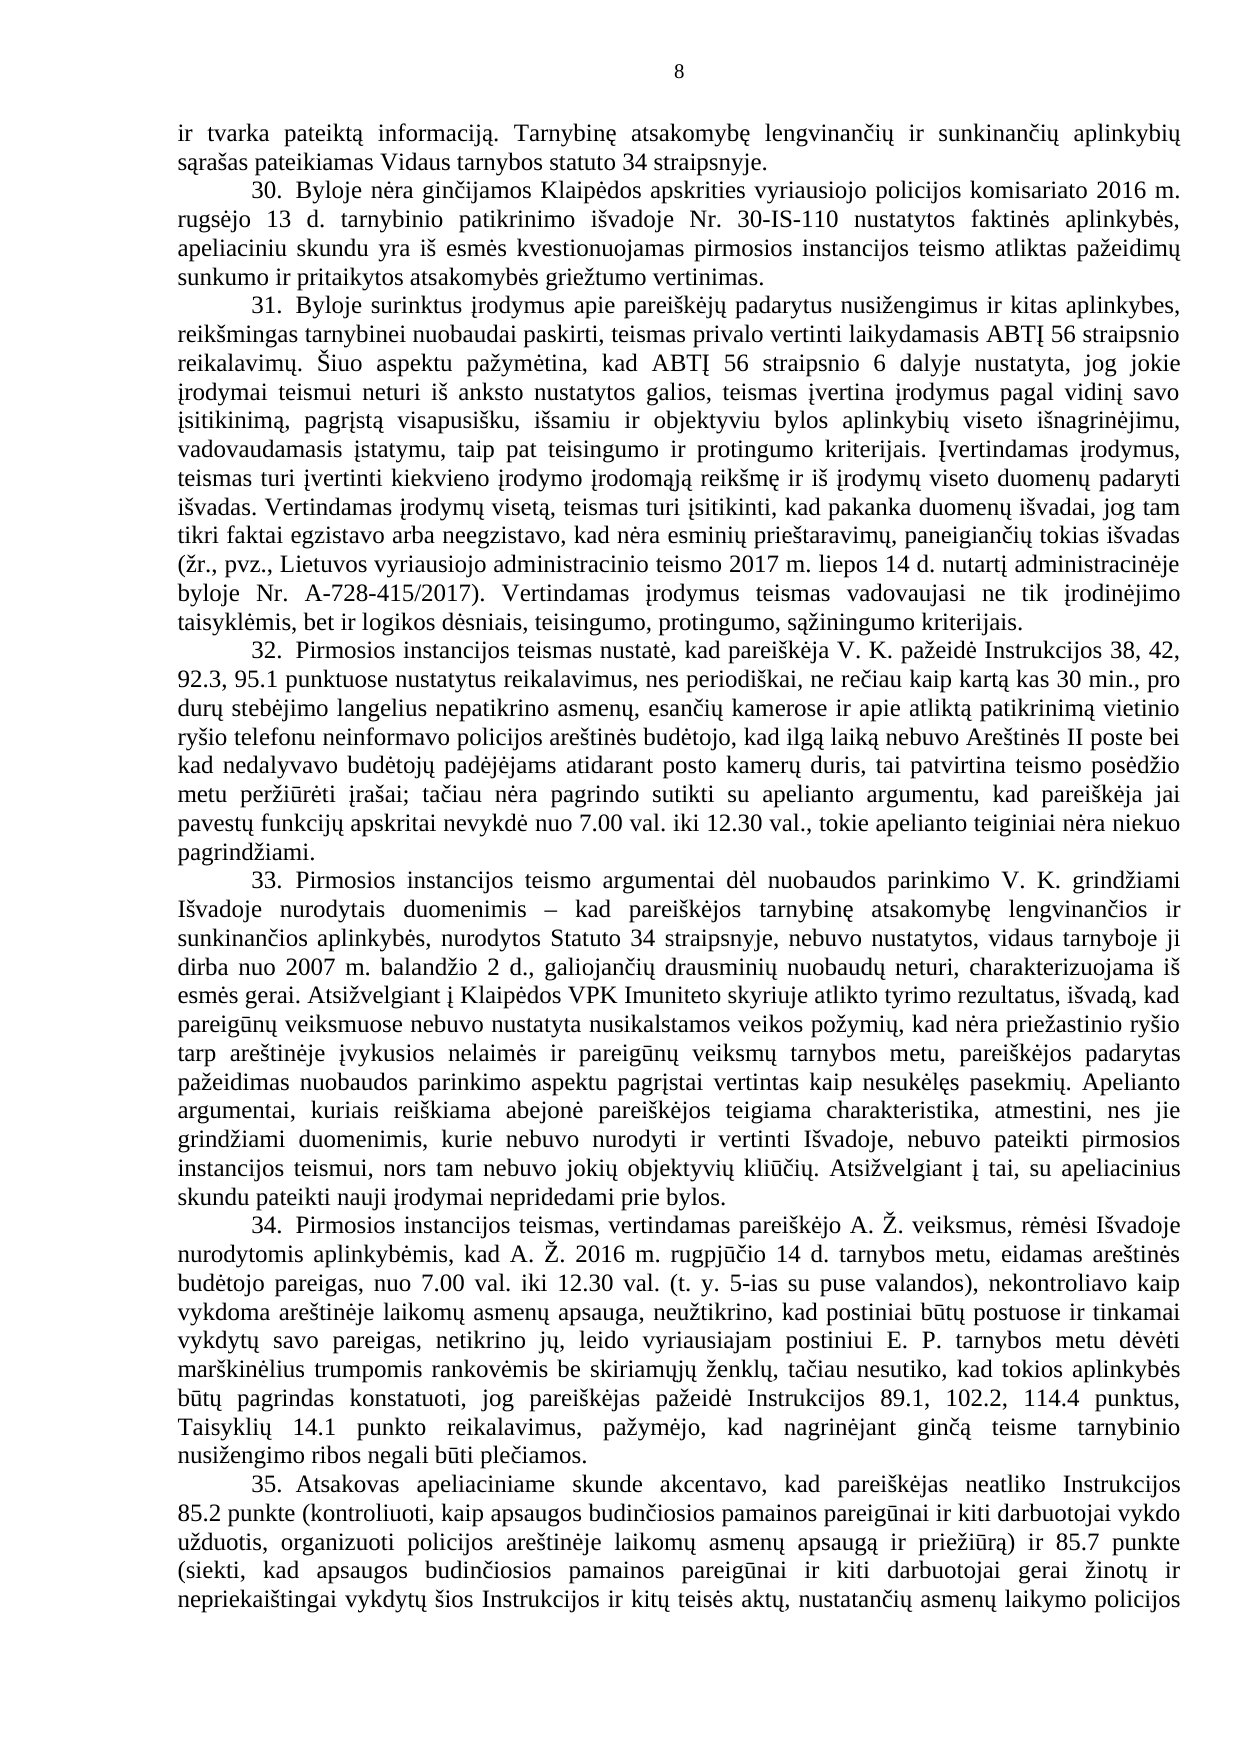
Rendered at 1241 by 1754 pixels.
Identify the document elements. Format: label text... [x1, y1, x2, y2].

text 32. Pirmosios instancijos teismas nustatė, kad pareiškėja V. K. pažeidė Instrukcijos 38, 42, 92.3, 95.1 punktuose nustatytus reikalavimus, nes periodiškai, ne rečiau kaip kartą kas 30 min., pro durų stebėjimo langelius nepatikrino asmenų, esančių kamerose ir apie atliktą patikrinimą vietinio ryšio telefonu neinformavo policijos areštinės budėtojo, kad ilgą laiką nebuvo Areštinės II poste bei kad nedalyvavo budėtojų padėjėjams atidarant posto kamerų duris, tai patvirtina teismo posėdžio metu peržiūrėti įrašai; tačiau nėra pagrindo sutikti su apelianto argumentu, kad pareiškėja jai pavestų funkcijų apskritai nevykdė nuo 7.00 val. iki 12.30 val., tokie apelianto teiginiai nėra niekuo pagrindžiami. [177, 636, 1181, 866]
text ir tvarka pateiktą informaciją. Tarnybinę atsakomybę lengvinančių ir sunkinančių aplinkybių sąrašas pateikiamas Vidaus tarnybos statuto 34 straipsnyje. [177, 118, 1181, 176]
text 30. Byloje nėra ginčijamos Klaipėdos apskrities vyriausiojo policijos komisariato 2016 m. rugsėjo 13 d. tarnybinio patikrinimo išvadoje Nr. 30-IS-110 nustatytos faktinės aplinkybės, apeliaciniu skundu yra iš esmės kvestionuojamas pirmosios instancijos teismo atliktas pažeidimų sunkumo ir pritaikytos atsakomybės griežtumo vertinimas. [177, 176, 1181, 291]
text 31. Byloje surinktus įrodymus apie pareiškėjų padarytus nusižengimus ir kitas aplinkybes, reikšmingas tarnybinei nuobaudai paskirti, teismas privalo vertinti laikydamasis ABTĮ 56 straipsnio reikalavimų. Šiuo aspektu pažymėtina, kad ABTĮ 56 straipsnio 6 dalyje nustatyta, jog jokie įrodymai teismui neturi iš anksto nustatytos galios, teismas įvertina įrodymus pagal vidinį savo įsitikinimą, pagrįstą visapusišku, išsamiu ir objektyviu bylos aplinkybių viseto išnagrinėjimu, vadovaudamasis įstatymu, taip pat teisingumo ir protingumo kriterijais. Įvertindamas įrodymus, teismas turi įvertinti kiekvieno įrodymo įrodomąją reikšmę ir iš įrodymų viseto duomenų padaryti išvadas. Vertindamas įrodymų visetą, teismas turi įsitikinti, kad pakanka duomenų išvadai, jog tam tikri faktai egzistavo arba neegzistavo, kad nėra esminių prieštaravimų, paneigiančių tokias išvadas (žr., pvz., Lietuvos vyriausiojo administracinio teismo 2017 m. liepos 14 d. nutartį administracinėje byloje Nr. A-728-415/2017). Vertindamas įrodymus teismas vadovaujasi ne tik įrodinėjimo taisyklėmis, bet ir logikos dėsniais, teisingumo, protingumo, sąžiningumo kriterijais. [177, 291, 1181, 636]
text 35. Atsakovas apeliaciniame skunde akcentavo, kad pareiškėjas neatliko Instrukcijos 85.2 punkte (kontroliuoti, kaip apsaugos budinčiosios pamainos pareigūnai ir kiti darbuotojai vykdo užduotis, organizuoti policijos areštinėje laikomų asmenų apsaugą ir priežiūrą) ir 85.7 punkte (siekti, kad apsaugos budinčiosios pamainos pareigūnai ir kiti darbuotojai gerai žinotų ir nepriekaištingai vykdytų šios Instrukcijos ir kitų teisės aktų, nustatančių asmenų laikymo policijos [177, 1469, 1181, 1613]
text 34. Pirmosios instancijos teismas, vertindamas pareiškėjo A. Ž. veiksmus, rėmėsi Išvadoje nurodytomis aplinkybėmis, kad A. Ž. 2016 m. rugpjūčio 14 d. tarnybos metu, eidamas areštinės budėtojo pareigas, nuo 7.00 val. iki 12.30 val. (t. y. 5-ias su puse valandos), nekontroliavo kaip vykdoma areštinėje laikomų asmenų apsauga, neužtikrino, kad postiniai būtų postuose ir tinkamai vykdytų savo pareigas, netikrino jų, leido vyriausiajam postiniui E. P. tarnybos metu dėvėti marškinėlius trumpomis rankovėmis be skiriamųjų ženklų, tačiau nesutiko, kad tokios aplinkybės būtų pagrindas konstatuoti, jog pareiškėjas pažeidė Instrukcijos 89.1, 102.2, 114.4 punktus, Taisyklių 14.1 punkto reikalavimus, pažymėjo, kad nagrinėjant ginčą teisme tarnybinio nusižengimo ribos negali būti plečiamos. [177, 1211, 1181, 1469]
text 33. Pirmosios instancijos teismo argumentai dėl nuobaudos parinkimo V. K. grindžiami Išvadoje nurodytais duomenimis – kad pareiškėjos tarnybinę atsakomybę lengvinančios ir sunkinančios aplinkybės, nurodytos Statuto 34 straipsnyje, nebuvo nustatytos, vidaus tarnyboje ji dirba nuo 2007 m. balandžio 2 d., galiojančių drausminių nuobaudų neturi, charakterizuojama iš esmės gerai. Atsižvelgiant į Klaipėdos VPK Imuniteto skyriuje atlikto tyrimo rezultatus, išvadą, kad pareigūnų veiksmuose nebuvo nustatyta nusikalstamos veikos požymių, kad nėra priežastinio ryšio tarp areštinėje įvykusios nelaimės ir pareigūnų veiksmų tarnybos metu, pareiškėjos padarytas pažeidimas nuobaudos parinkimo aspektu pagrįstai vertintas kaip nesukėlęs pasekmių. Apelianto argumentai, kuriais reiškiama abejonė pareiškėjos teigiama charakteristika, atmestini, nes jie grindžiami duomenimis, kurie nebuvo nurodyti ir vertinti Išvadoje, nebuvo pateikti pirmosios instancijos teismui, nors tam nebuvo jokių objektyvių kliūčių. Atsižvelgiant į tai, su apeliacinius skundu pateikti nauji įrodymai nepridedami prie bylos. [177, 866, 1181, 1211]
